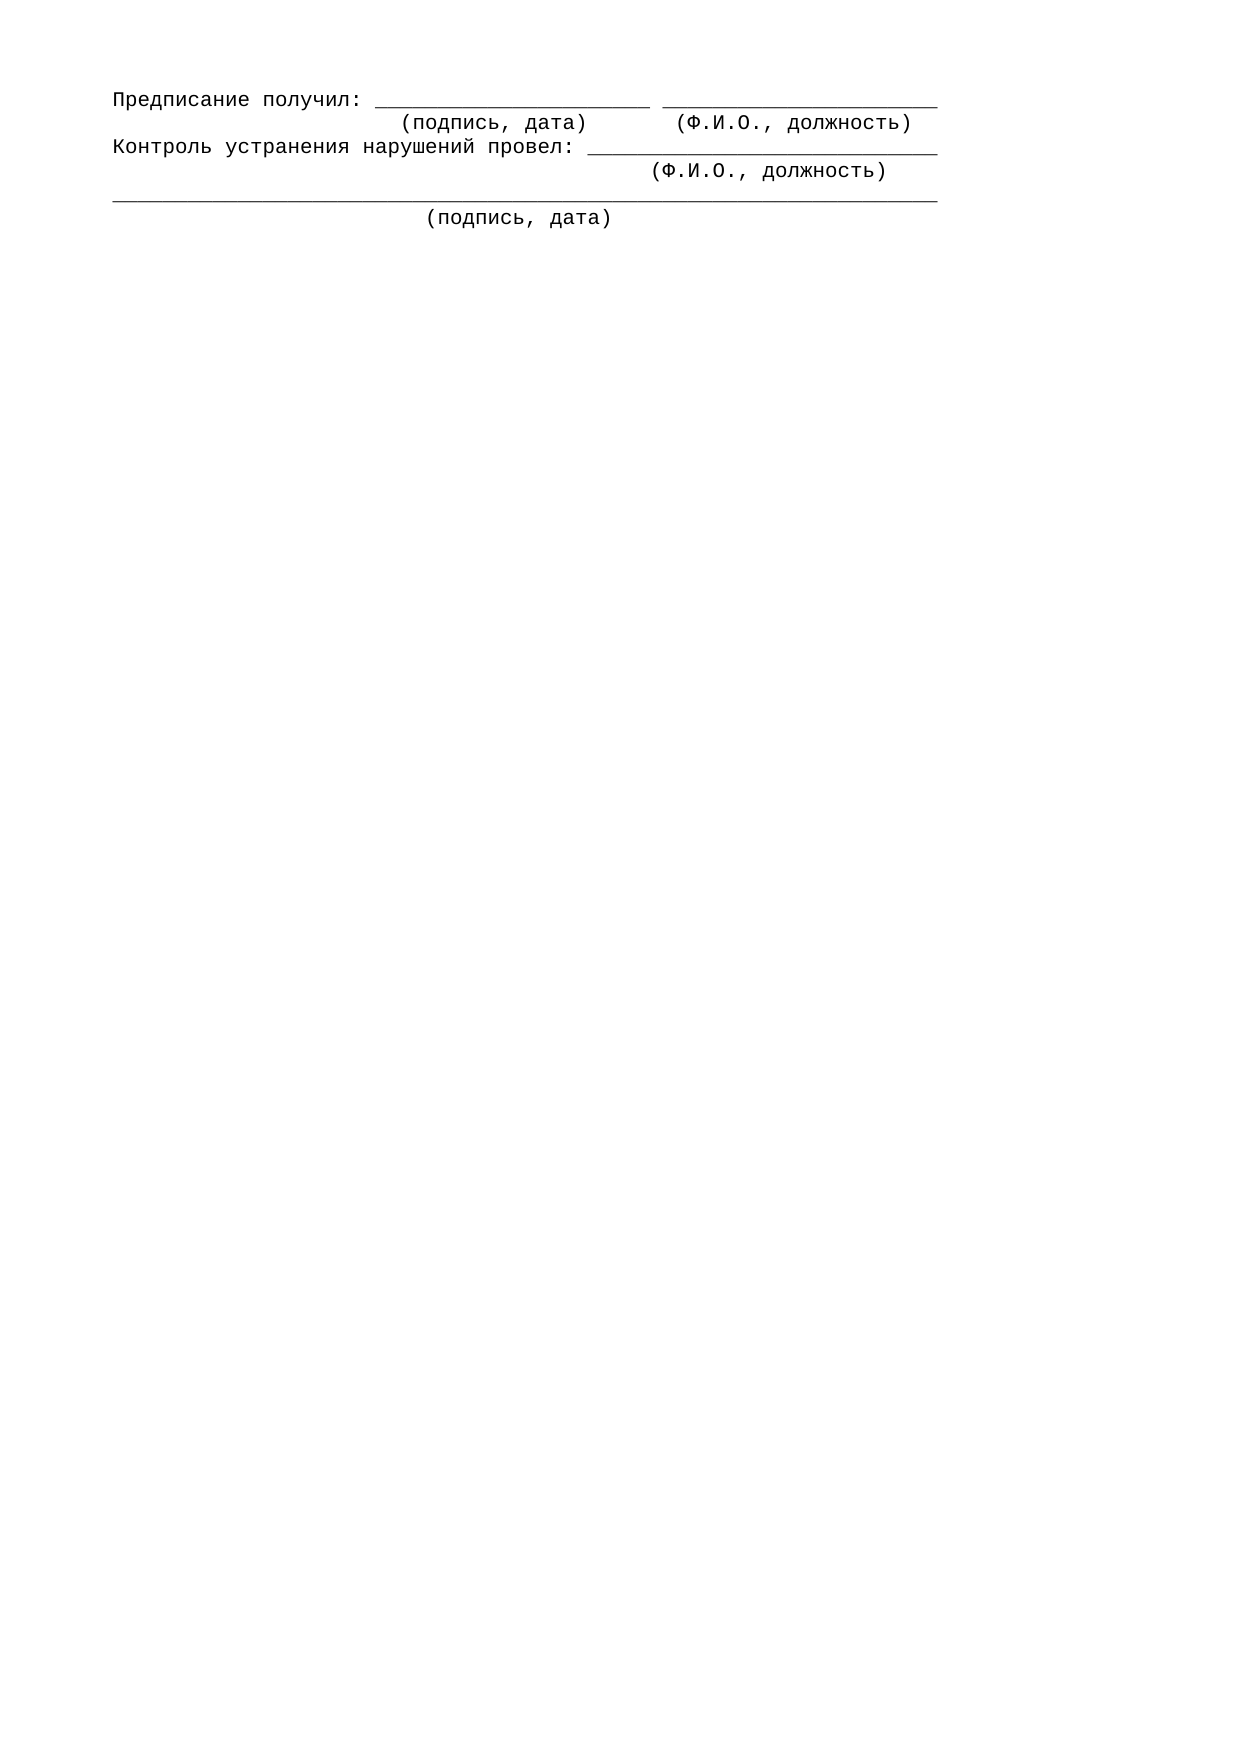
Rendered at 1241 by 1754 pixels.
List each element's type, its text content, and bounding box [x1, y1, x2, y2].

text (подпись, дата) (Ф.И.О., должность) [112, 112, 1157, 136]
text (подпись, дата) [112, 207, 1157, 231]
text __________________________________________________________________ [112, 183, 1157, 207]
text (Ф.И.О., должность) [112, 159, 1157, 183]
text Предписание получил: ______________________ ______________________ [112, 89, 1157, 112]
text Контроль устранения нарушений провел: ____________________________ [112, 136, 1157, 159]
